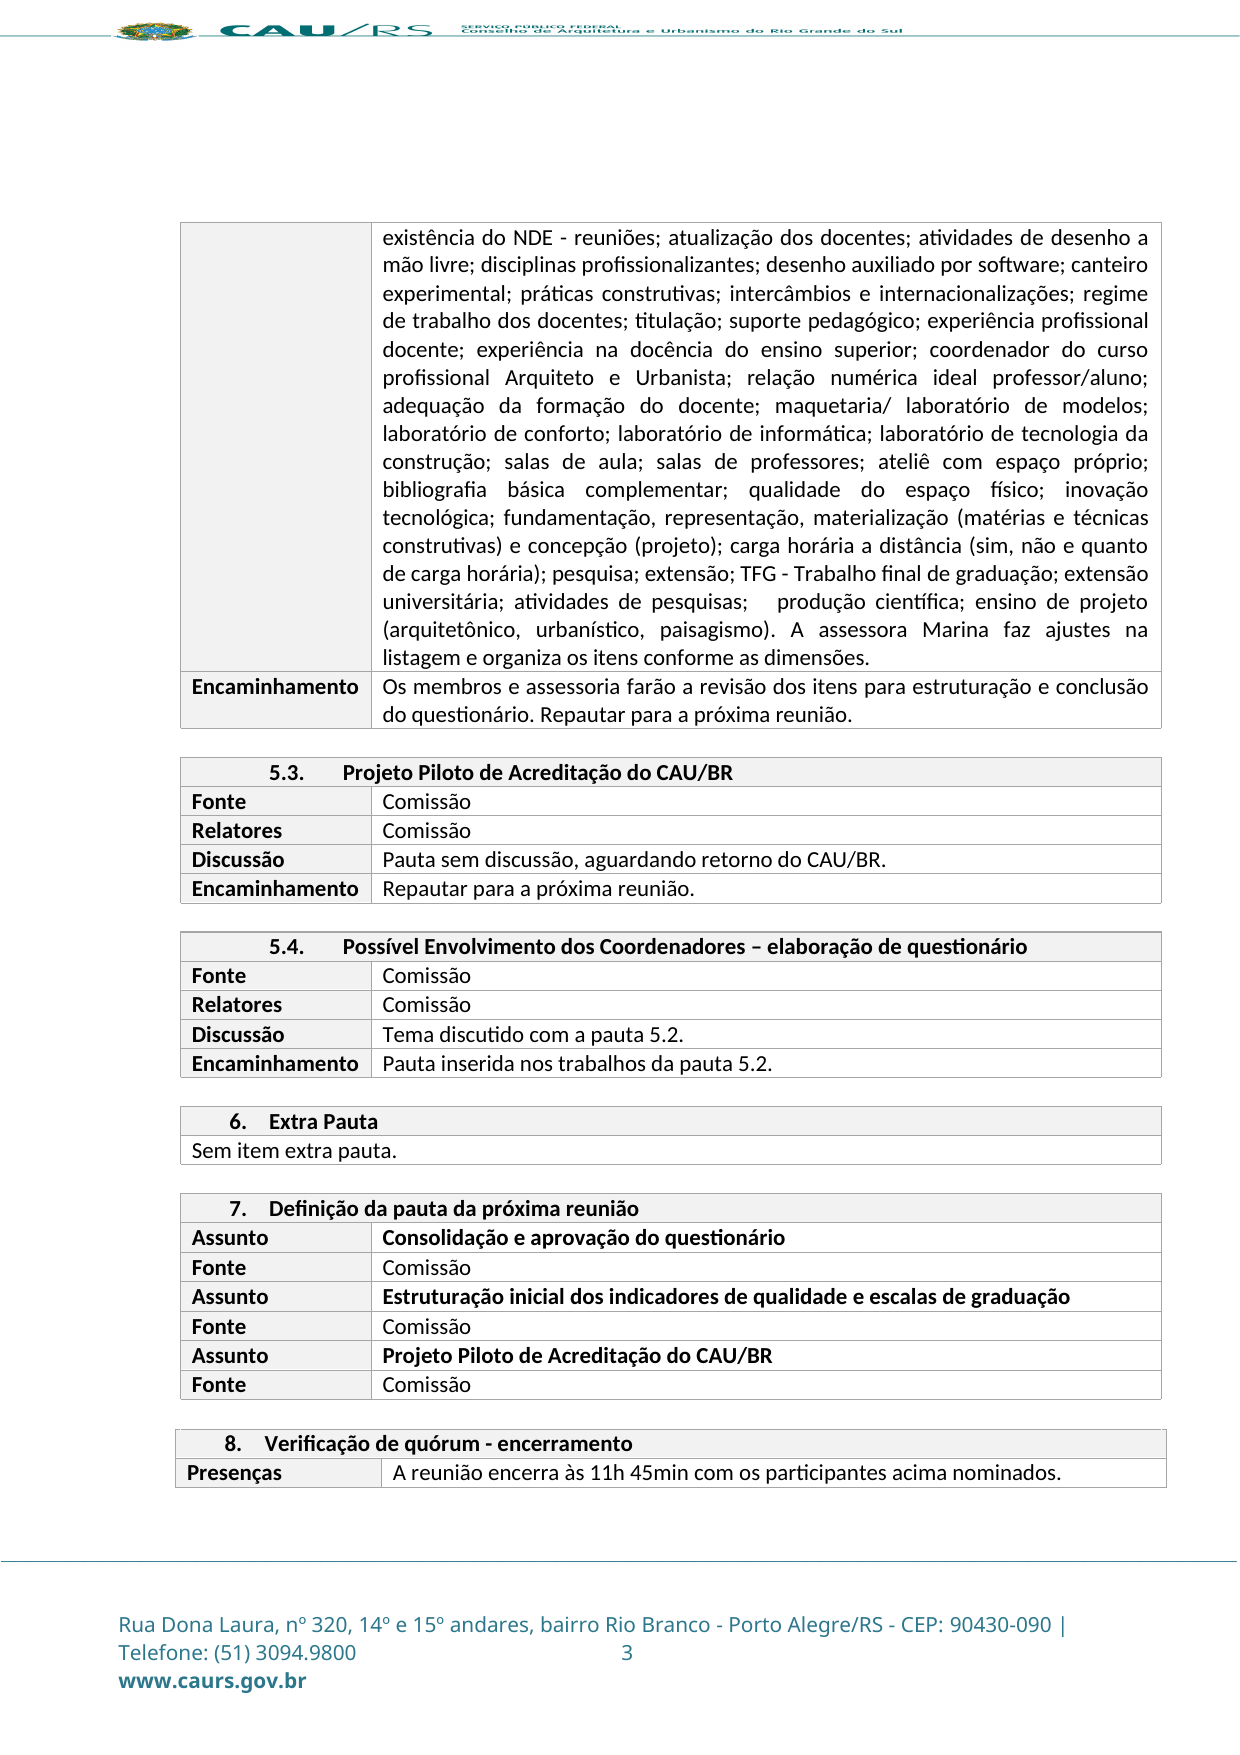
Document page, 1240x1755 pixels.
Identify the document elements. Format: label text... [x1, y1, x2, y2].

table_cell [1162, 1135, 1166, 1164]
table_cell Encaminhamento [181, 1049, 371, 1077]
table_cell [1162, 1340, 1166, 1369]
table_cell Comissão [372, 962, 1161, 989]
table_cell [1162, 1077, 1166, 1106]
table_cell A reunião encerra às 11h 45min com os participantes acima nominados. [382, 1459, 1166, 1487]
table_cell [176, 1048, 180, 1077]
table_cell [1162, 1164, 1166, 1193]
table_cell Fonte [181, 787, 371, 815]
table_cell Discussão [181, 1020, 371, 1048]
table_cell Os membros e assessoria farão a revisão dos itens para estruturação e conclusão do questionário. Repautar para a próxima reunião. [372, 672, 1161, 728]
table_cell Fonte [181, 962, 371, 989]
table_cell Definição da pauta da próxima reunião [181, 1194, 1161, 1222]
table_cell Discussão [181, 845, 371, 873]
table_cell [181, 1400, 1161, 1428]
table_cell Fonte [181, 1371, 371, 1399]
table_cell [181, 729, 1161, 757]
table_cell Projeto Piloto de Acreditação do CAU/BR [372, 1341, 1161, 1369]
table_cell [1162, 1311, 1166, 1340]
table_cell Fonte [181, 1253, 371, 1281]
table_cell Verificação de quórum - encerramento [176, 1430, 1166, 1457]
table_cell Assunto [181, 1223, 371, 1252]
table_cell [181, 904, 1161, 931]
table_cell [176, 728, 180, 757]
table_cell [176, 1370, 180, 1399]
table_cell [176, 1019, 180, 1048]
table_cell Comissão [372, 816, 1161, 844]
table_cell [1162, 844, 1166, 873]
table_cell [1162, 1019, 1166, 1048]
table_cell [1162, 1399, 1166, 1428]
table_cell existência do NDE - reuniões; atualização dos docentes; atividades de desenho a mão livre; disciplinas profissionalizantes; desenho auxiliado por software; canteiro experimental; práticas construtivas; intercâmbios e internacionalizações; regime de trabalho dos docentes; titulação; suporte pedagógico; experiência profissional docente; experiência na docência do ensino superior; coordenador do curso profissional Arquiteto e Urbanista; relação numérica ideal professor/aluno; adequação da formação do docente; maquetaria/ laboratório de modelos; laboratório de conforto; laboratório de informática; laboratório de tecnologia da construção; salas de aula; salas de professores; ateliê com espaço próprio; bibliografia básica complementar; qualidade do espaço físico; inovação tecnológica; fundamentação, representação, materialização (matérias e técnicas construtivas) e concepção (projeto); carga horária a distância (sim, não e quanto de carga horária); pesquisa; extensão; TFG - Trabalho final de graduação; extensão universitária; atividades de pesquisas; produção científica; ensino de projeto (arquitetônico, urbanístico, paisagismo). A assessora Marina faz ajustes na listagem e organiza os itens conforme as dimensões. [372, 223, 1161, 671]
table_cell Relatores [181, 991, 371, 1019]
table_cell [181, 1165, 1161, 1193]
table_cell Consolidação e aprovação do questionário [372, 1223, 1161, 1252]
table_cell [1162, 1252, 1166, 1281]
table_cell [1162, 990, 1166, 1019]
table_cell [181, 1078, 1161, 1106]
table_cell Pauta inserida nos trabalhos da pauta 5.2. [372, 1049, 1161, 1077]
table_cell [176, 1399, 180, 1428]
table_cell [181, 223, 371, 671]
table_cell Comissão [372, 1253, 1161, 1281]
table_cell [176, 1222, 180, 1252]
table_cell [176, 961, 180, 989]
table_cell [176, 903, 180, 931]
table_cell [1162, 757, 1166, 786]
table_cell [1162, 1222, 1166, 1252]
table_cell Pauta sem discussão, aguardando retorno do CAU/BR. [372, 845, 1161, 873]
table_cell Repautar para a próxima reunião. [372, 874, 1161, 902]
table_cell [1162, 903, 1166, 931]
table_cell [176, 671, 180, 728]
table_cell [1162, 222, 1166, 671]
table_cell [176, 1193, 180, 1222]
table_cell Comissão [372, 991, 1161, 1019]
table_cell [176, 1252, 180, 1281]
table_cell Fonte [181, 1312, 371, 1340]
table_cell Encaminhamento [181, 874, 371, 902]
table_cell Comissão [372, 1371, 1161, 1399]
table_cell Tema discutido com a pauta 5.2. [372, 1020, 1161, 1048]
table_cell [176, 786, 180, 815]
table_cell Projeto Piloto de Acreditação do CAU/BR [181, 758, 1161, 786]
table_cell [176, 931, 180, 961]
table_cell [1162, 671, 1166, 728]
table_cell [1162, 728, 1166, 757]
table_cell Sem item extra pauta. [181, 1136, 1161, 1164]
table_cell [1162, 873, 1166, 902]
table_cell Assunto [181, 1341, 371, 1369]
table_cell [1162, 961, 1166, 989]
table_cell [176, 1311, 180, 1340]
table_cell Comissão [372, 1312, 1161, 1340]
table_cell [176, 873, 180, 902]
table_cell [1162, 1048, 1166, 1077]
table_cell [176, 757, 180, 786]
table_cell [176, 1281, 180, 1311]
table_cell [1162, 815, 1166, 844]
table_cell Extra Pauta [181, 1107, 1161, 1135]
table_cell Relatores [181, 816, 371, 844]
table_cell [1162, 1193, 1166, 1222]
table_cell [1162, 1370, 1166, 1399]
table_cell Estruturação inicial dos indicadores de qualidade e escalas de graduação [372, 1282, 1161, 1311]
table_cell [1162, 1106, 1166, 1135]
table_cell [176, 990, 180, 1019]
table_cell Possível Envolvimento dos Coordenadores – elaboração de questionário [181, 933, 1161, 961]
table_cell [176, 1077, 180, 1106]
table_cell [176, 1164, 180, 1193]
table_cell Presenças [176, 1459, 381, 1487]
table_cell [1162, 1281, 1166, 1311]
table_cell [176, 815, 180, 844]
table_cell [176, 1106, 180, 1135]
table_cell Encaminhamento [181, 672, 371, 728]
table_cell Assunto [181, 1282, 371, 1311]
table_cell [176, 1340, 180, 1369]
table_cell [1162, 786, 1166, 815]
table_cell [176, 222, 180, 671]
table_cell [176, 844, 180, 873]
table_cell [176, 1135, 180, 1164]
table_cell Comissão [372, 787, 1161, 815]
table_cell [1162, 931, 1166, 961]
